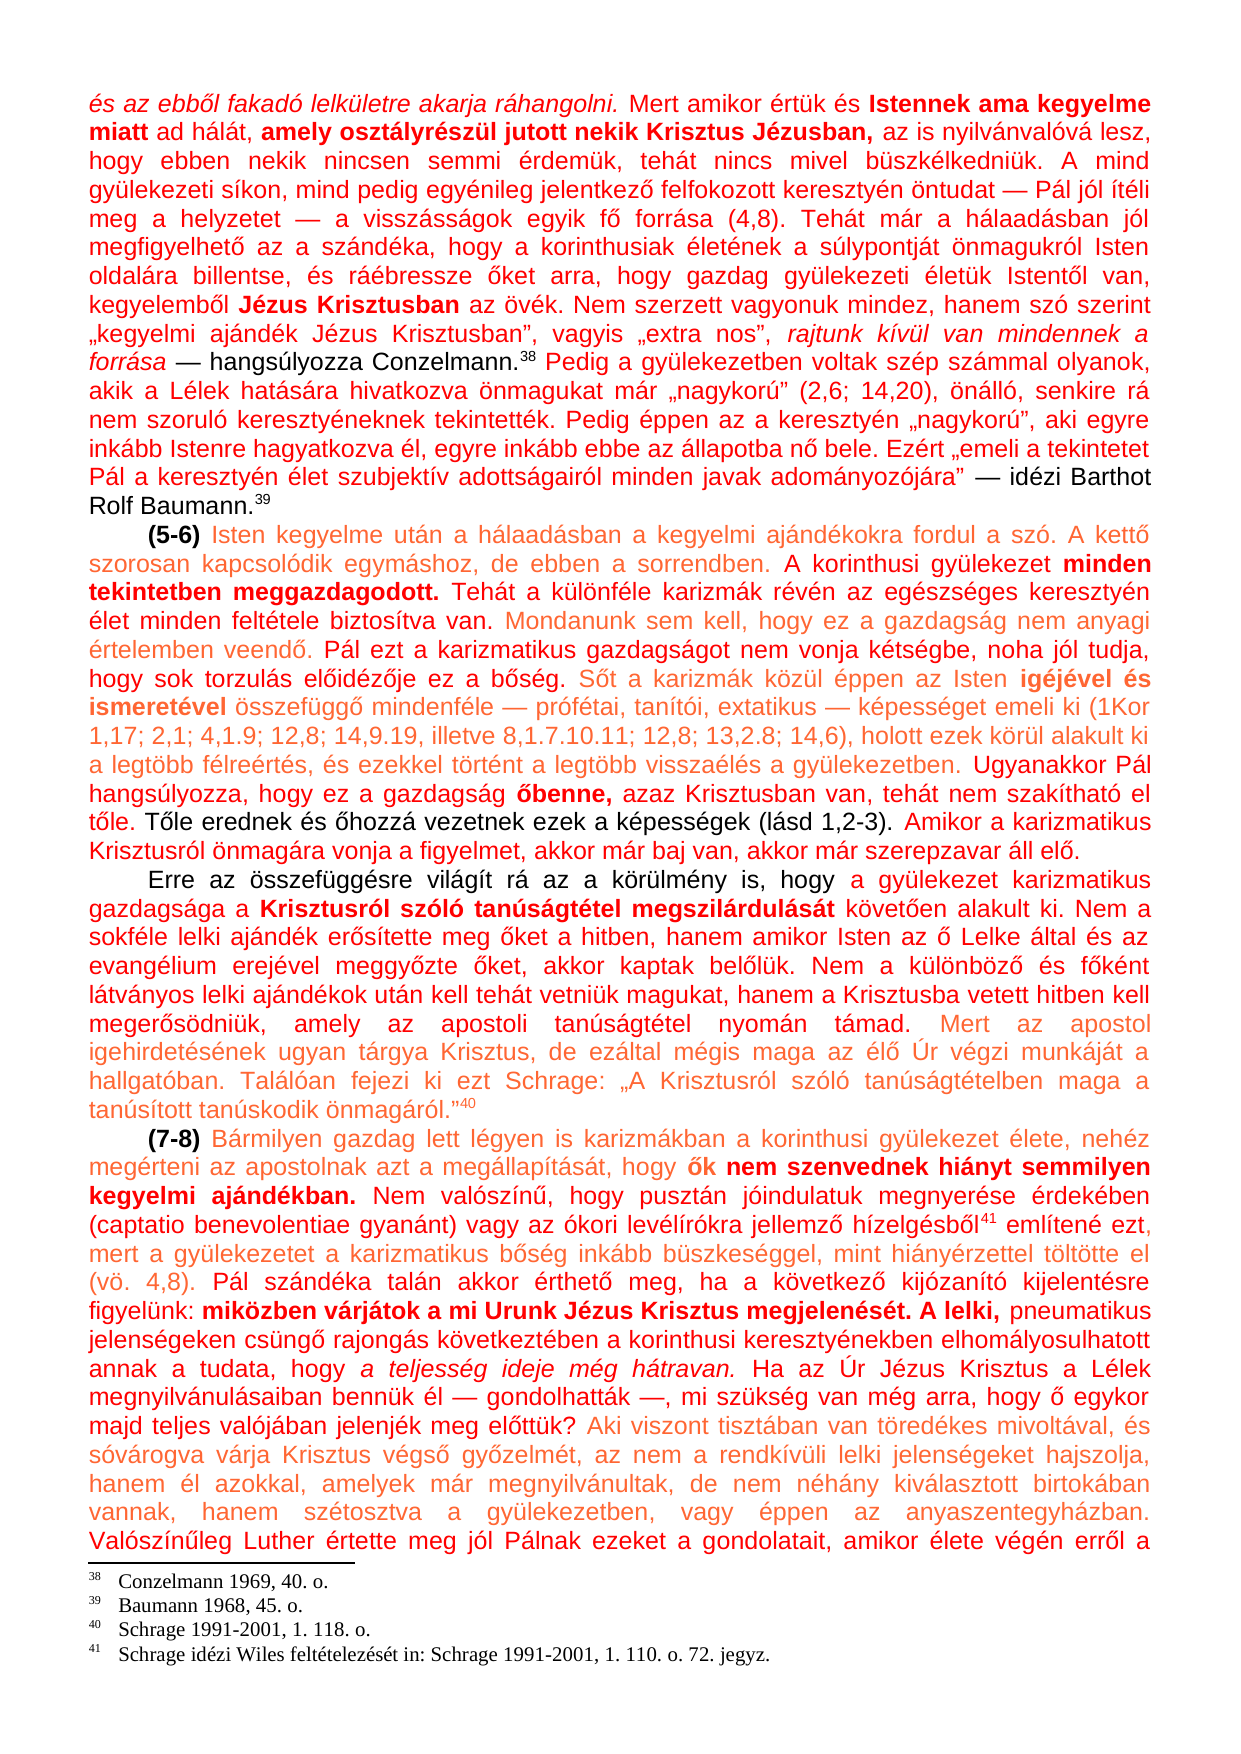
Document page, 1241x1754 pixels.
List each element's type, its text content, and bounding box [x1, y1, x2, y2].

text Schrage 1991-2001, 1. 118. o. [88, 1617, 1152, 1641]
text Baumann 1968, 45. o. [88, 1593, 1152, 1617]
text és az ebből fakadó lelkületre akarja ráhangolni. Mert amikor értük és Istennek ama kegyelme miatt ad hálát, amely osztályrészül jutott nekik Krisztus Jézusban, az is nyilvánvalóvá lesz, hogy ebben nekik nincsen semmi érdemük, tehát nincs mivel büszkélkedniük. A mind gyülekezeti síkon, mind pedig egyénileg jelentkező felfokozott keresztyén öntudat — Pál jól ítéli meg a helyzetet — a visszásságok egyik fő forrása (4,8). Tehát már a hálaadásban jól megfigyelhető az a szándéka, hogy a korinthusiak életének a súlypontját önmagukról Isten oldalára billentse, és ráébressze őket arra, hogy gazdag gyülekezeti életük Istentől van, kegyelemből Jézus Krisztusban az övék. Nem szerzett vagyonuk mindez, hanem szó szerint „kegyelmi ajándék Jézus Krisztusban”, vagyis „extra nos”, rajtunk kívül van mindennek a forrása ― hangsúlyozza Conzelmann. Pedig a gyülekezetben voltak szép számmal olyanok, akik a Lélek hatására hivatkozva önmagukat már „nagykorú” (2,6; 14,20), önálló, senkire rá nem szoruló keresztyéneknek tekintették. Pedig éppen az a keresztyén „nagykorú”, aki egyre inkább Istenre hagyatkozva él, egyre inkább ebbe az állapotba nő bele. Ezért „emeli a tekintetet Pál a keresztyén élet szubjektív adottságairól minden javak adományozójára” ― idézi Barthot Rolf Baumann. [88, 88, 1152, 520]
text (7-8) Bármilyen gazdag lett légyen is karizmákban a korinthusi gyülekezet élete, nehéz megérteni az apostolnak azt a megállapítását, hogy ők nem szenvednek hiányt semmilyen kegyelmi ajándékban. Nem valószínű, hogy pusztán jóindulatuk megnyerése érdekében (captatio benevolentiae gyanánt) vagy az ókori levélírókra jellemző hízelgésből említené ezt, mert a gyülekezetet a karizmatikus bőség inkább büszkeséggel, mint hiányérzettel töltötte el (vö. 4,8). Pál szándéka talán akkor érthető meg, ha a következő kijózanító kijelentésre figyelünk: miközben várjátok a mi Urunk Jézus Krisztus megjelenését. A lelki, pneumatikus jelenségeken csüngő rajongás következtében a korinthusi keresztyénekben elhomályosulhatott annak a tudata, hogy a teljesség ideje még hátravan. Ha az Úr Jézus Krisztus a Lélek megnyilvánulásaiban bennük él ― gondolhatták ―, mi szükség van még arra, hogy ő egykor majd teljes valójában jelenjék meg előttük? Aki viszont tisztában van töredékes mivoltával, és sóvárogva várja Krisztus végső győzelmét, az nem a rendkívüli lelki jelenségeket hajszolja, hanem él azokkal, amelyek már megnyilvánultak, de nem néhány kiválasztott birtokában vannak, hanem szétosztva a gyülekezetben, vagy éppen az anyaszentegyházban. Valószínűleg Luther értette meg jól Pálnak ezeket a gondolatait, amikor élete végén erről a [88, 1123, 1152, 1555]
text Schrage idézi Wiles feltételezését in: Schrage 1991-2001, 1. 110. o. 72. jegyz. [88, 1641, 1152, 1665]
text Conzelmann 1969, 40. o. [88, 1569, 1152, 1593]
text Erre az összefüggésre világít rá az a körülmény is, hogy a gyülekezet karizmatikus gazdagsága a Krisztusról szóló tanúságtétel megszilárdulását követően alakult ki. Nem a sokféle lelki ajándék erősítette meg őket a hitben, hanem amikor Isten az ő Lelke által és az evangélium erejével meggyőzte őket, akkor kaptak belőlük. Nem a különböző és főként látványos lelki ajándékok után kell tehát vetniük magukat, hanem a Krisztusba vetett hitben kell megerősödniük, amely az apostoli tanúságtétel nyomán támad. Mert az apostol igehirdetésének ugyan tárgya Krisztus, de ezáltal mégis maga az élő Úr végzi munkáját a hallgatóban. Találóan fejezi ki ezt Schrage: „A Krisztusról szóló tanúságtételben maga a tanúsított tanúskodik önmagáról.” [88, 865, 1152, 1123]
text (5-6) Isten kegyelme után a hálaadásban a kegyelmi ajándékokra fordul a szó. A kettő szorosan kapcsolódik egymáshoz, de ebben a sorrendben. A korinthusi gyülekezet minden tekintetben meggazdagodott. Tehát a különféle karizmák révén az egészséges keresztyén élet minden feltétele biztosítva van. Mondanunk sem kell, hogy ez a gazdagság nem anyagi értelemben veendő. Pál ezt a karizmatikus gazdagságot nem vonja kétségbe, noha jól tudja, hogy sok torzulás előidézője ez a bőség. Sőt a karizmák közül éppen az Isten igéjével és ismeretével összefüggő mindenféle ― prófétai, tanítói, extatikus ― képességet emeli ki (1Kor 1,17; 2,1; 4,1.9; 12,8; 14,9.19, illetve 8,1.7.10.11; 12,8; 13,2.8; 14,6), holott ezek körül alakult ki a legtöbb félreértés, és ezekkel történt a legtöbb visszaélés a gyülekezetben. Ugyanakkor Pál hangsúlyozza, hogy ez a gazdagság őbenne, azaz Krisztusban van, tehát nem szakítható el tőle. Tőle erednek és őhozzá vezetnek ezek a képességek (lásd 1,2-3). Amikor a karizmatikus Krisztusról önmagára vonja a figyelmet, akkor már baj van, akkor már szerepzavar áll elő. [88, 520, 1152, 865]
